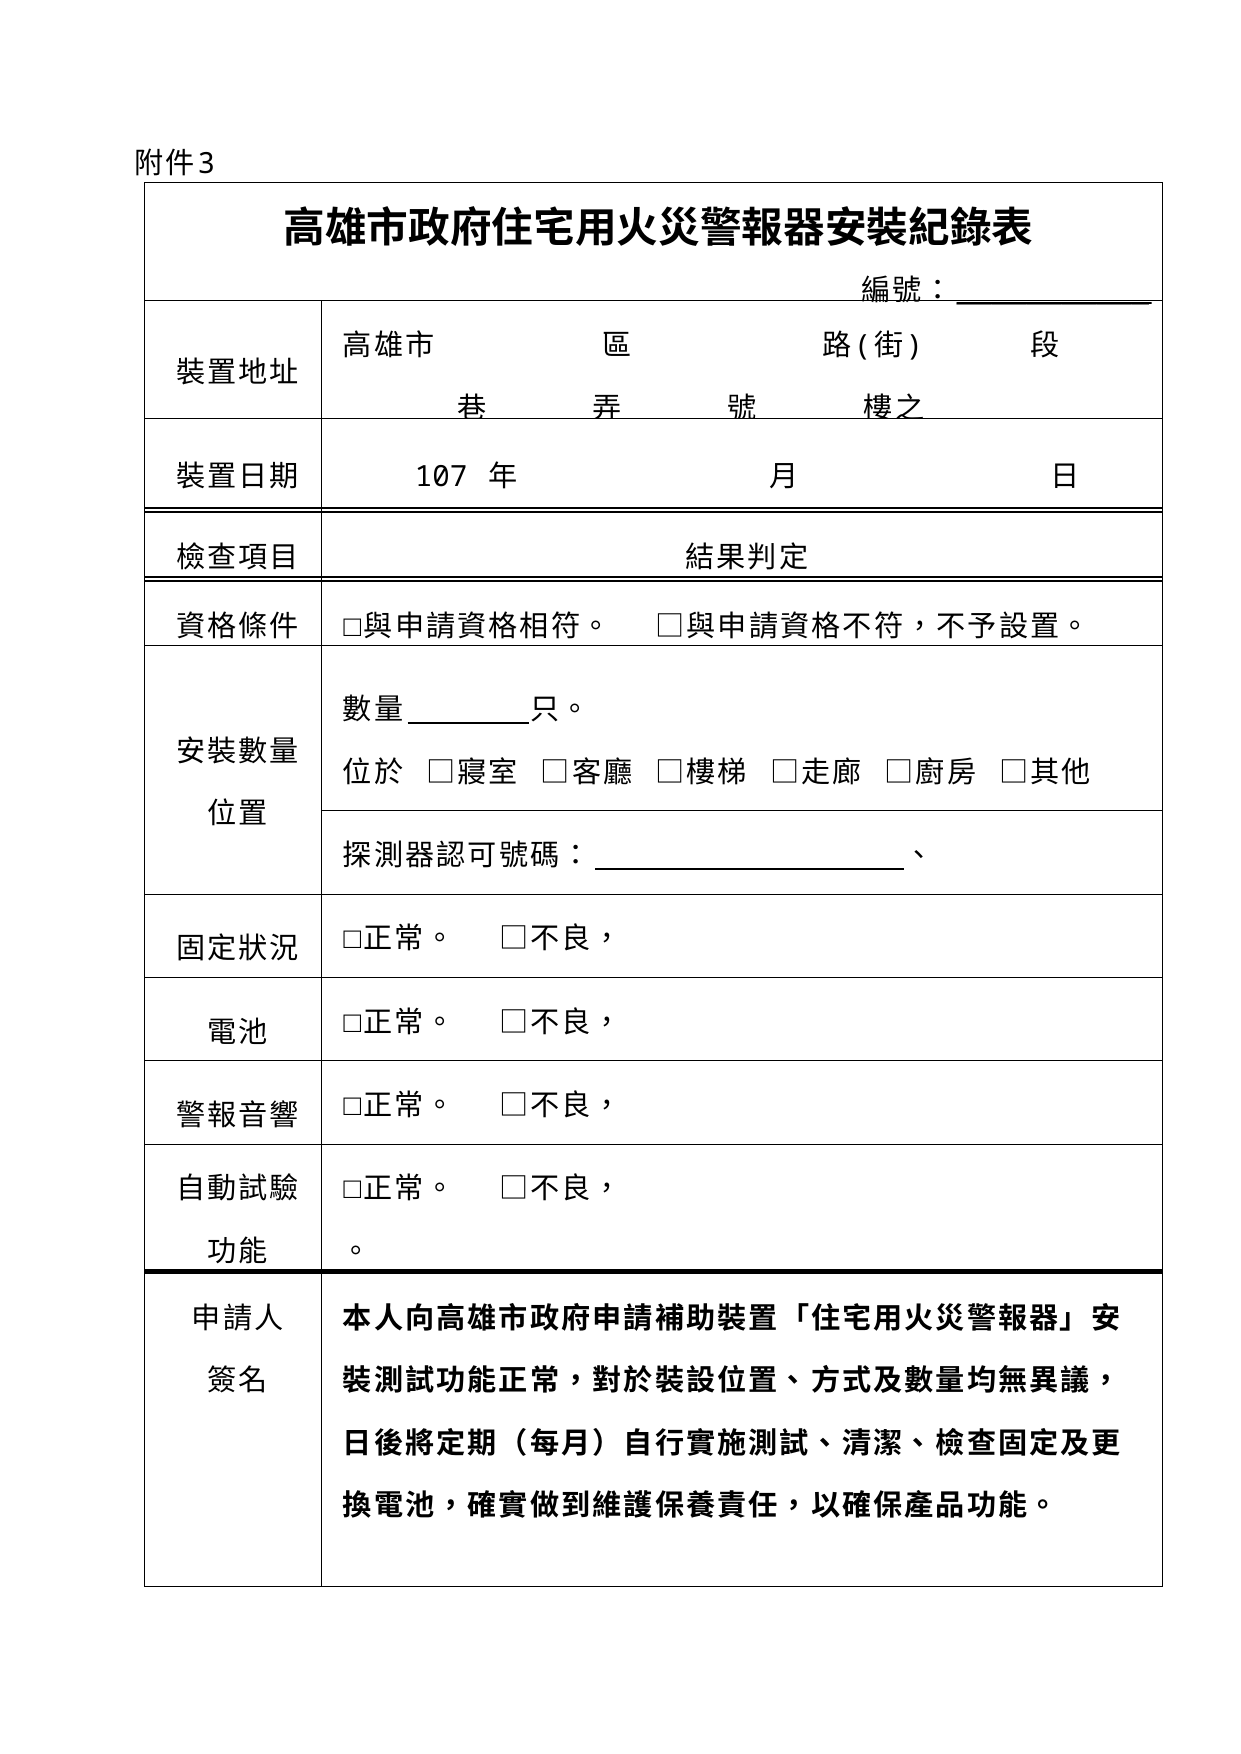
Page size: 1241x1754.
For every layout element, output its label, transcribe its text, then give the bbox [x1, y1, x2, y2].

table_cell 裝置地址 [145, 301, 321, 418]
table_cell □正常。 □不良， 。 [322, 895, 1162, 977]
table_cell □正常。 □不良， 。 [322, 978, 1162, 1060]
table_cell 檢查項目 [145, 513, 321, 576]
table_cell □正常。 □不良， 。 [322, 1061, 1162, 1143]
table_cell 警報音響 [145, 1061, 321, 1143]
table_cell 107 年 月 日 [322, 419, 1162, 507]
table_cell 裝置日期 [145, 419, 321, 507]
table_cell 自動試驗 功能 [145, 1145, 321, 1269]
table_cell 資格條件 [145, 582, 321, 644]
table_cell 電池 [145, 978, 321, 1060]
table_cell 高雄市 區 路(街) 段 巷 弄 號 樓之 [322, 301, 1162, 418]
table_cell □與申請資格相符。 □與申請資格不符，不予設置。 [322, 582, 1162, 644]
table_cell 申請人 簽名 [145, 1274, 321, 1586]
table_cell 探測器認可號碼： 、 。 [322, 811, 1162, 893]
table_header 高雄市政府住宅用火災警報器安裝紀錄表 編號：___________ [145, 183, 1162, 300]
table_cell 本人向高雄市政府申請補助裝置「住宅用火災警報器」安裝測試功能正常，對於裝設位置、方式及數量均無異議，日後將定期（每月）自行實施測試、清潔、檢查固定及更換電池，確實做到維護保養責任，以確保產品功能。 [322, 1274, 1162, 1586]
text 附件3 [133, 119, 1123, 182]
table_cell 安裝數量 位置 [145, 646, 321, 893]
table_cell 數量 只。 位於 □寢室 □客廳 □樓梯 □走廊 □廚房 □其他 [322, 646, 1162, 810]
table_cell 結果判定 [322, 513, 1162, 576]
table_cell 固定狀況 [145, 895, 321, 977]
table_cell □正常。 □不良， 。 [322, 1145, 1162, 1269]
